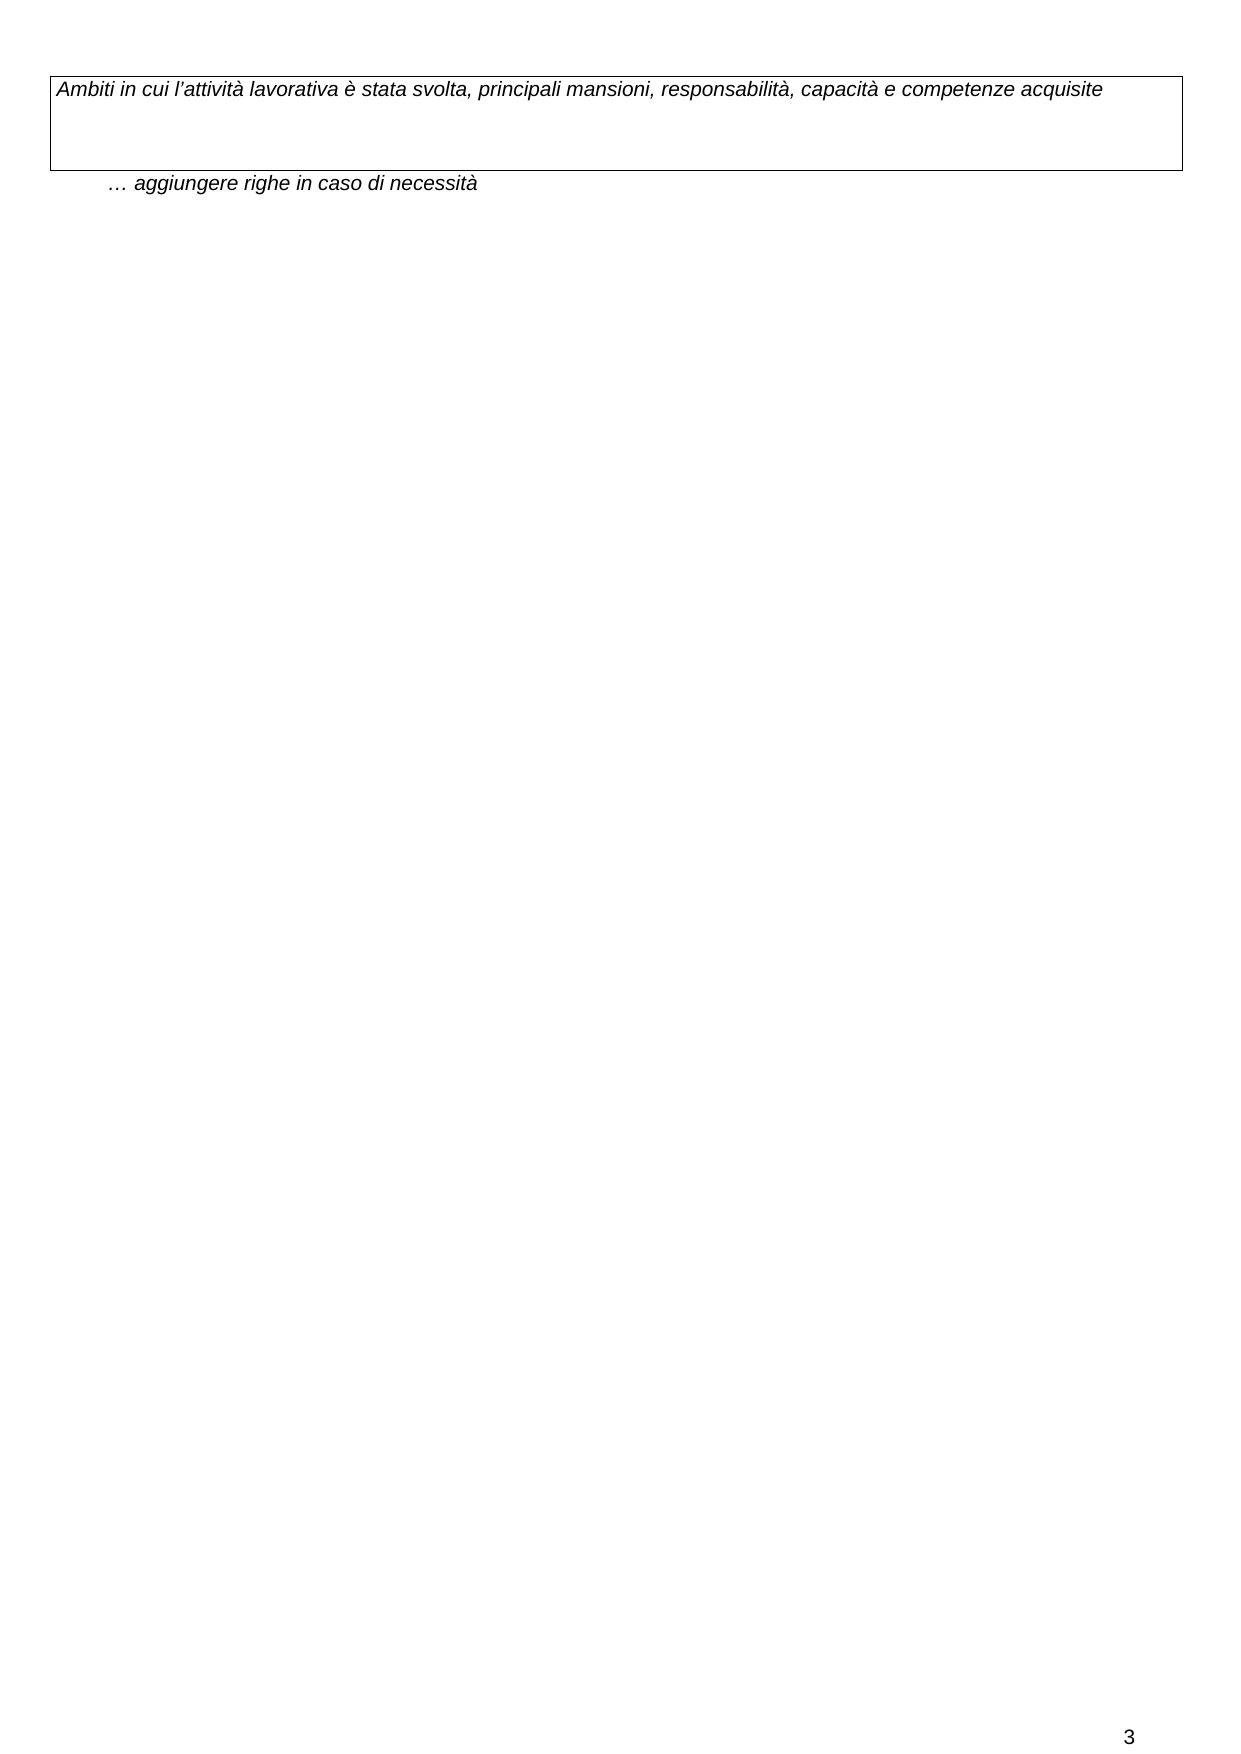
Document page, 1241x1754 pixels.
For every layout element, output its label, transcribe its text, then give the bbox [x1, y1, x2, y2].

text … aggiungere righe in caso di necessità [107, 171, 1135, 195]
table_cell Ambiti in cui l’attività lavorativa è stata svolta, principali mansioni, responsabilità, capacità e competenze acquisite [51, 77, 1182, 170]
